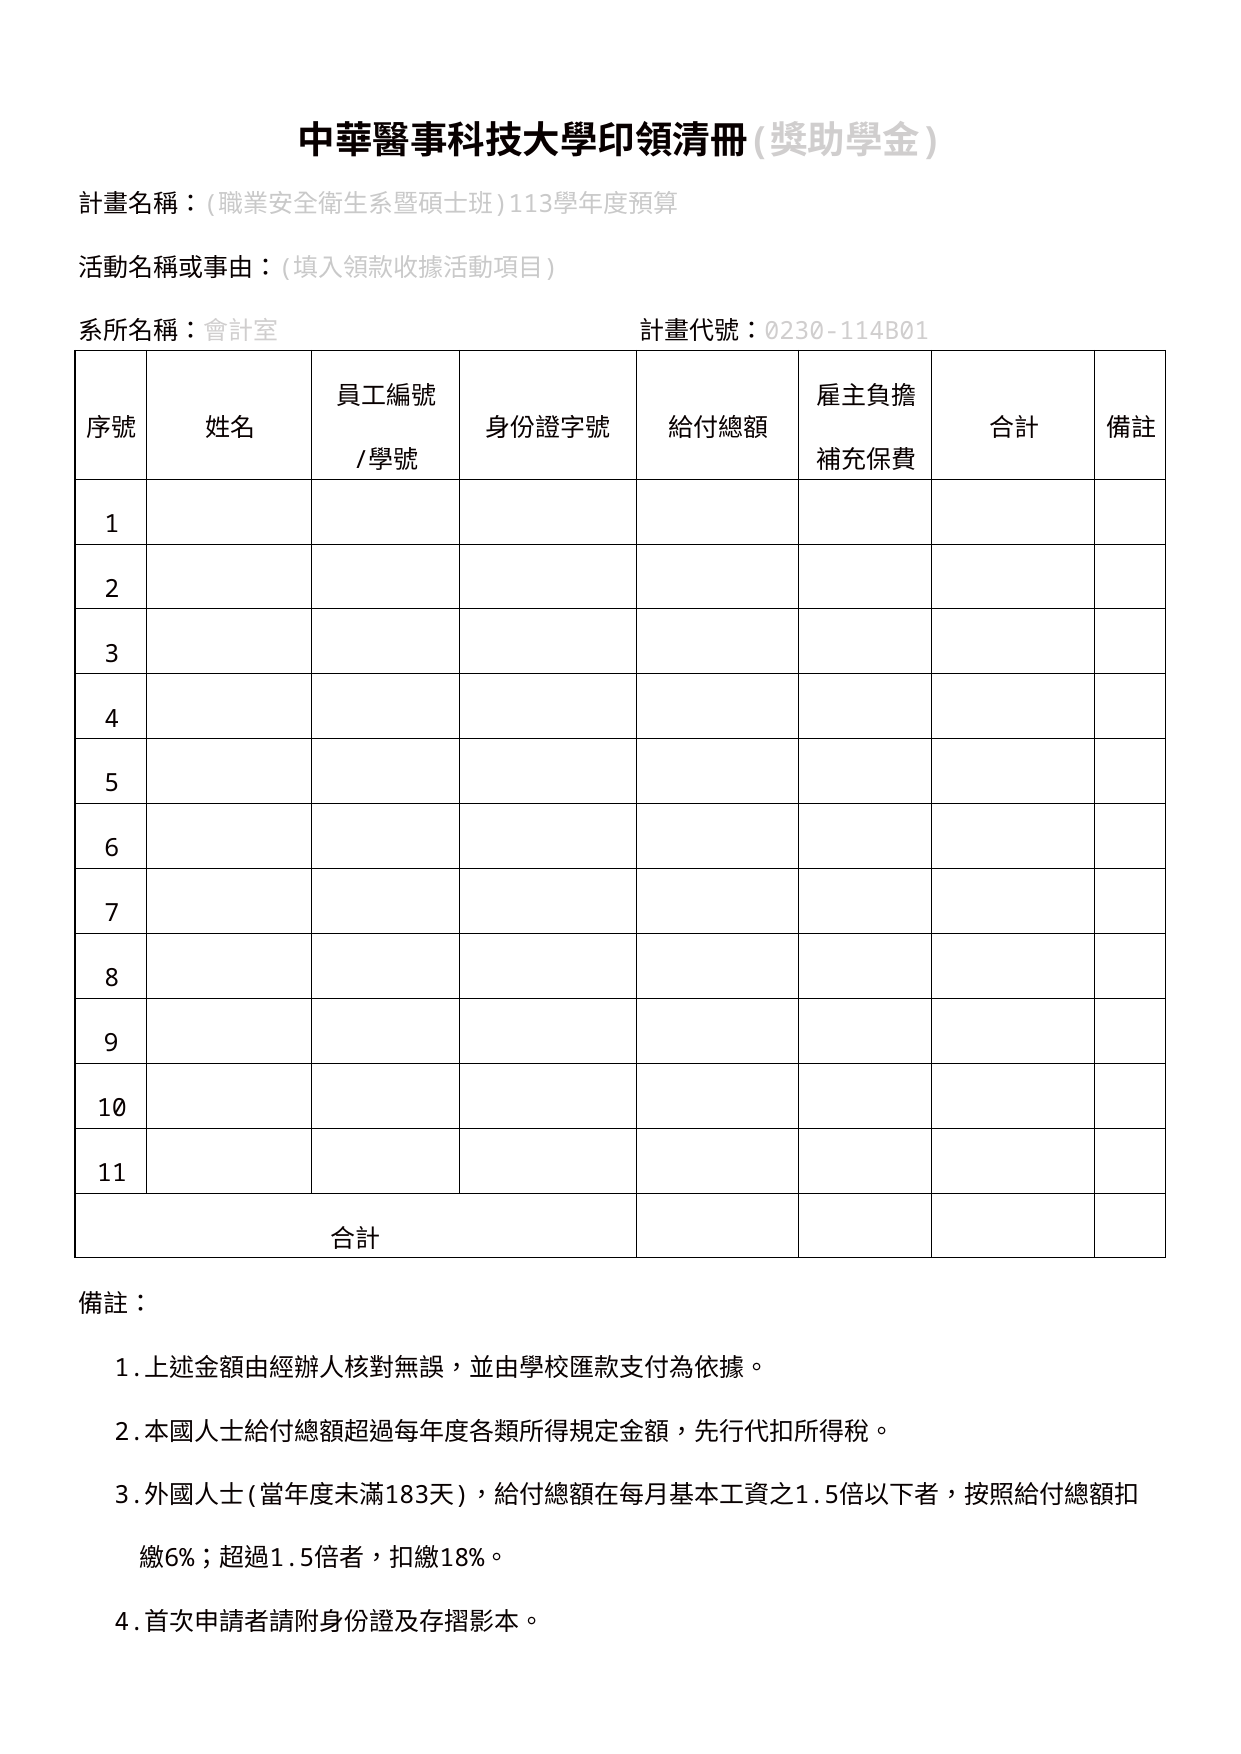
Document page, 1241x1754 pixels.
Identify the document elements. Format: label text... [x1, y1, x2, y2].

table_cell [799, 1064, 931, 1127]
table_cell [932, 480, 1094, 543]
table_cell 活動名稱或事由：(填入領款收據活動項目) [75, 222, 1165, 286]
table_cell [799, 545, 931, 608]
table_cell 3 [76, 609, 146, 673]
table_cell [1095, 1129, 1165, 1192]
table_cell [460, 1129, 636, 1192]
table_header 計畫名稱：(職業安全衛生系暨碩士班)113學年度預算 [75, 158, 1165, 222]
table_cell [312, 934, 459, 998]
table_cell [799, 999, 931, 1063]
table_cell 員工編號 /學號 [312, 351, 459, 478]
table_cell 11 [76, 1129, 146, 1192]
table_cell [1095, 804, 1165, 868]
table_cell [460, 545, 636, 608]
table_cell [637, 934, 798, 998]
table_cell [799, 1194, 931, 1257]
table_cell [637, 1194, 798, 1257]
table_cell [147, 934, 311, 998]
table_cell [1095, 739, 1165, 803]
table_cell 雇主負擔 補充保費 [799, 351, 931, 478]
table_cell 合計 [76, 1194, 636, 1257]
table_cell 9 [76, 999, 146, 1063]
table_cell [1095, 1194, 1165, 1257]
table_cell 序號 [76, 351, 146, 478]
table_cell [637, 545, 798, 608]
table_cell [932, 609, 1094, 673]
table_cell [799, 739, 931, 803]
table_cell 4 [76, 674, 146, 738]
table_cell [460, 739, 636, 803]
table_cell [147, 869, 311, 933]
table_cell [312, 674, 459, 738]
table_cell [460, 480, 636, 543]
table_cell [1095, 869, 1165, 933]
table_cell [312, 1064, 459, 1127]
table_cell [799, 869, 931, 933]
table_cell [147, 739, 311, 803]
table_cell [147, 545, 311, 608]
table_cell [147, 480, 311, 543]
table_cell [312, 804, 459, 868]
table_cell [799, 804, 931, 868]
table_cell [799, 674, 931, 738]
table_cell [932, 999, 1094, 1063]
table_cell [147, 1064, 311, 1127]
table_cell [932, 1129, 1094, 1192]
table_cell [1095, 674, 1165, 738]
table_cell 合計 [932, 351, 1094, 478]
table_cell [312, 545, 459, 608]
table_cell [147, 609, 311, 673]
table_cell [312, 739, 459, 803]
table_cell [799, 1129, 931, 1192]
table_cell [637, 674, 798, 738]
table_cell [1095, 999, 1165, 1063]
table_cell [637, 1129, 798, 1192]
table_cell 備註 [1095, 351, 1165, 478]
table_cell [1095, 1064, 1165, 1127]
table_cell 給付總額 [637, 351, 798, 478]
table_cell 備註： 1.上述金額由經辦人核對無誤，並由學校匯款支付為依據。 2.本國人士給付總額超過每年度各類所得規定金額，先行代扣所得稅。 3.外國人士(當年度未滿183天)，給付總額在每月基本工資之1.5倍以下者，按照給付總額扣繳6%；超過1.5倍者，扣繳18%。 4.首次申請者請附身份證及存摺影本。 [75, 1258, 1165, 1640]
table_cell [1095, 934, 1165, 998]
table_cell [637, 609, 798, 673]
table_cell [932, 1064, 1094, 1127]
table_cell [637, 739, 798, 803]
table_cell [147, 1129, 311, 1192]
table_cell [932, 804, 1094, 868]
table_cell [932, 739, 1094, 803]
table_cell [799, 934, 931, 998]
table_cell [460, 1064, 636, 1127]
table_cell [460, 999, 636, 1063]
table_cell 1 [76, 480, 146, 543]
table_cell [1095, 609, 1165, 673]
table_cell [312, 609, 459, 673]
table_cell [460, 869, 636, 933]
table_cell [147, 674, 311, 738]
table_cell [312, 869, 459, 933]
table_cell [147, 804, 311, 868]
table_cell 7 [76, 869, 146, 933]
table_cell [147, 999, 311, 1063]
table_cell [799, 480, 931, 543]
table_cell [1095, 545, 1165, 608]
table_cell [932, 674, 1094, 738]
table_cell [637, 869, 798, 933]
table_cell 身份證字號 [460, 351, 636, 478]
table_cell 計畫代號：0230-114B01 [636, 286, 1165, 350]
table_cell [932, 934, 1094, 998]
table_cell 姓名 [147, 351, 311, 478]
table_cell [460, 804, 636, 868]
table_cell [460, 934, 636, 998]
table_cell [799, 609, 931, 673]
table_cell [637, 999, 798, 1063]
table_cell [460, 674, 636, 738]
table_cell 6 [76, 804, 146, 868]
table_cell [1095, 480, 1165, 543]
text 中華醫事科技大學印領清冊(獎助學金) [75, 96, 1165, 158]
table_cell [932, 869, 1094, 933]
table_cell [637, 804, 798, 868]
table_cell 2 [76, 545, 146, 608]
table_cell [637, 480, 798, 543]
table_cell [312, 999, 459, 1063]
table_cell [312, 1129, 459, 1192]
table_cell 5 [76, 739, 146, 803]
table_cell 10 [76, 1064, 146, 1127]
table_cell 8 [76, 934, 146, 998]
table_cell [637, 1064, 798, 1127]
table_cell 系所名稱：會計室 [75, 286, 636, 350]
table_cell [460, 609, 636, 673]
table_cell [312, 480, 459, 543]
table_cell [932, 1194, 1094, 1257]
table_cell [932, 545, 1094, 608]
